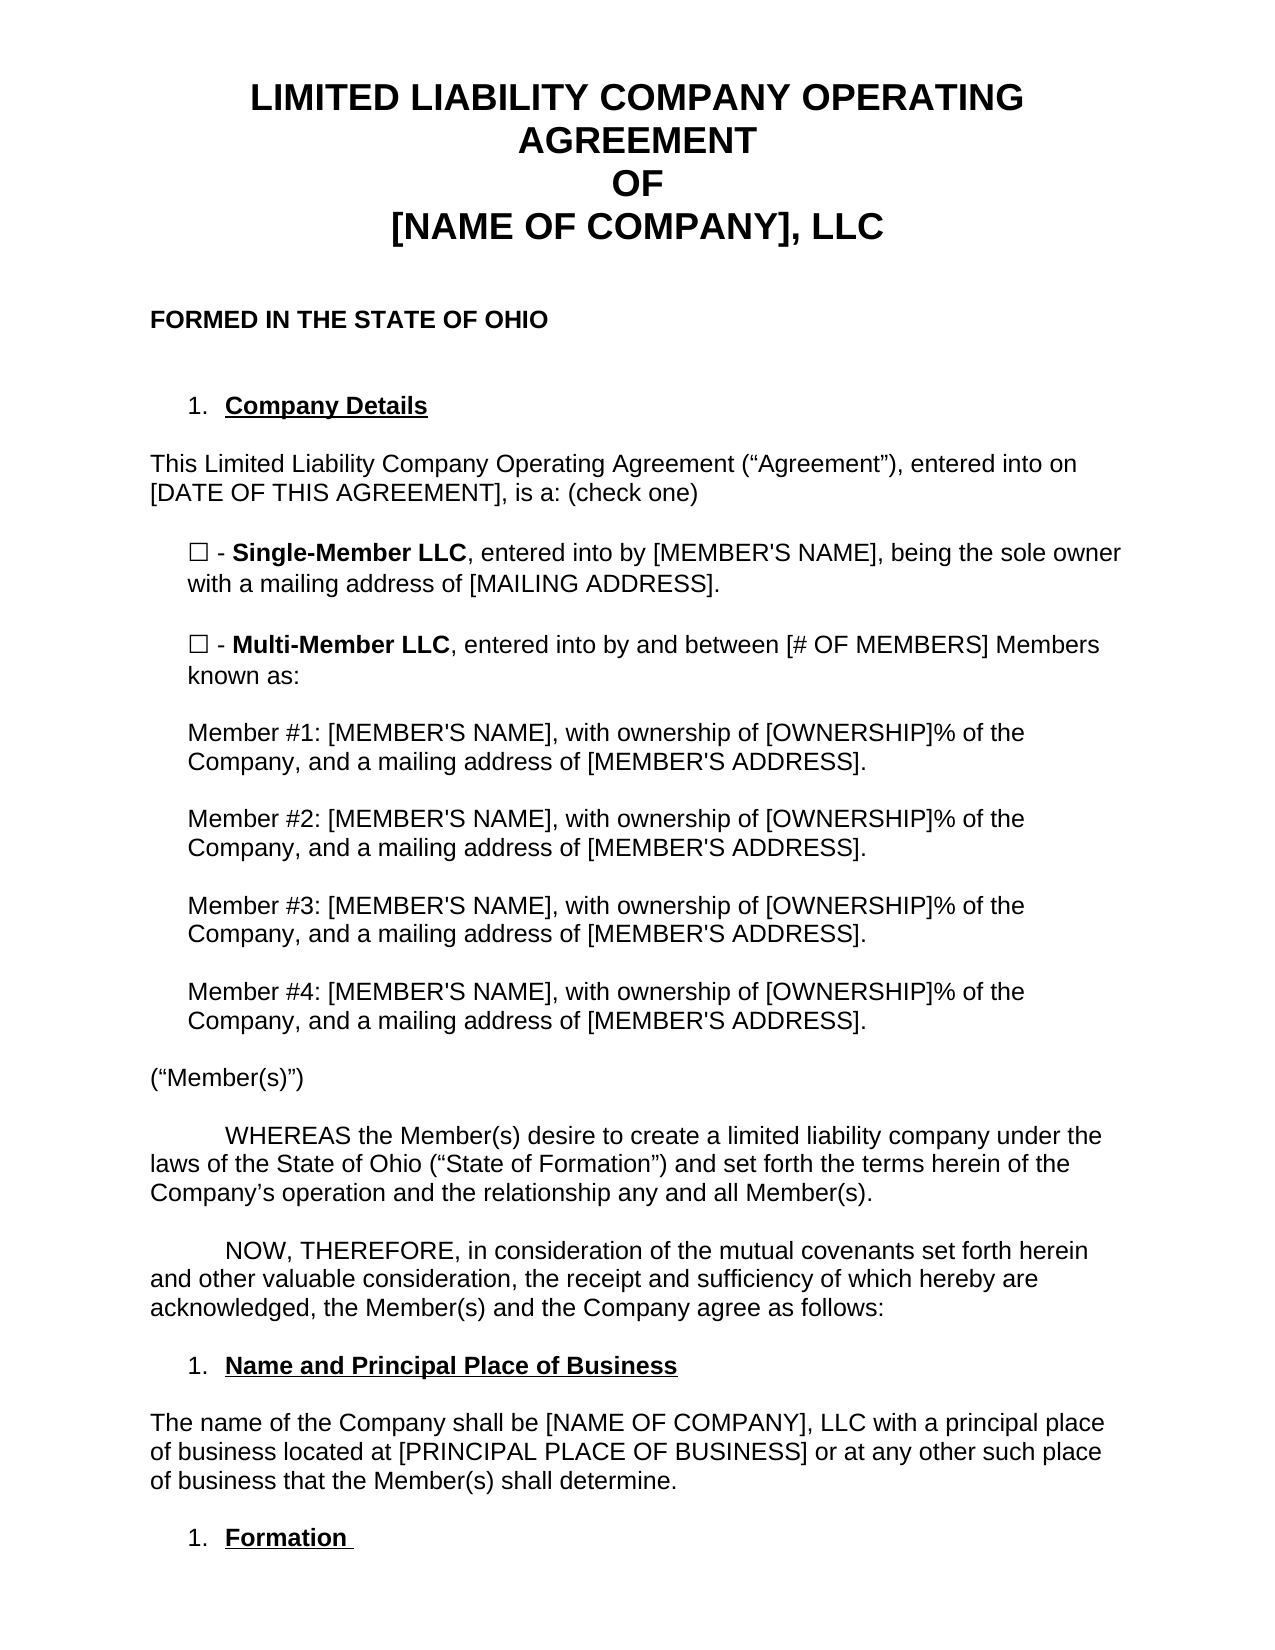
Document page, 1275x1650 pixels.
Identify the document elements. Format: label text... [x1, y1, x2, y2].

text NOW, THEREFORE, in consideration of the mutual covenants set forth herein and other valuable consideration, the receipt and sufficiency of which hereby are acknowledged, the Member(s) and the Company agree as follows: [150, 1236, 1125, 1322]
text Member #4: [MEMBER'S NAME], with ownership of [OWNERSHIP]% of the Company, and a mailing address of [MEMBER'S ADDRESS]. [187, 977, 1125, 1034]
text ☐ - Single-Member LLC, entered into by [MEMBER'S NAME], being the sole owner with a mailing address of [MAILING ADDRESS]. [187, 535, 1125, 598]
text LIMITED LIABILITY COMPANY OPERATING AGREEMENT [150, 75, 1125, 161]
text OF [150, 161, 1125, 204]
text ☐ - Multi-Member LLC, entered into by and between [# OF MEMBERS] Members known as: [187, 627, 1125, 689]
text Member #3: [MEMBER'S NAME], with ownership of [OWNERSHIP]% of the Company, and a mailing address of [MEMBER'S ADDRESS]. [187, 891, 1125, 948]
text WHEREAS the Member(s) desire to create a limited liability company under the laws of the State of Ohio (“State of Formation”) and set forth the terms herein of the Company’s operation and the relationship any and all Member(s). [150, 1121, 1125, 1207]
list Name and Principal Place of Business [187, 1351, 1125, 1379]
text This Limited Liability Company Operating Agreement (“Agreement”), entered into on [DATE OF THIS AGREEMENT], is a: (check one) [150, 449, 1125, 506]
list Formation [187, 1523, 1125, 1552]
text Member #1: [MEMBER'S NAME], with ownership of [OWNERSHIP]% of the Company, and a mailing address of [MEMBER'S ADDRESS]. [187, 718, 1125, 776]
text Member #2: [MEMBER'S NAME], with ownership of [OWNERSHIP]% of the Company, and a mailing address of [MEMBER'S ADDRESS]. [187, 804, 1125, 862]
text The name of the Company shall be [NAME OF COMPANY], LLC with a principal place of business located at [PRINCIPAL PLACE OF BUSINESS] or at any other such place of business that the Member(s) shall determine. [150, 1408, 1125, 1494]
text [NAME OF COMPANY], LLC [150, 204, 1125, 247]
text FORMED IN THE STATE OF OHIO [150, 305, 1125, 334]
list Company Details [187, 391, 1125, 420]
text (“Member(s)”) [150, 1063, 1125, 1092]
